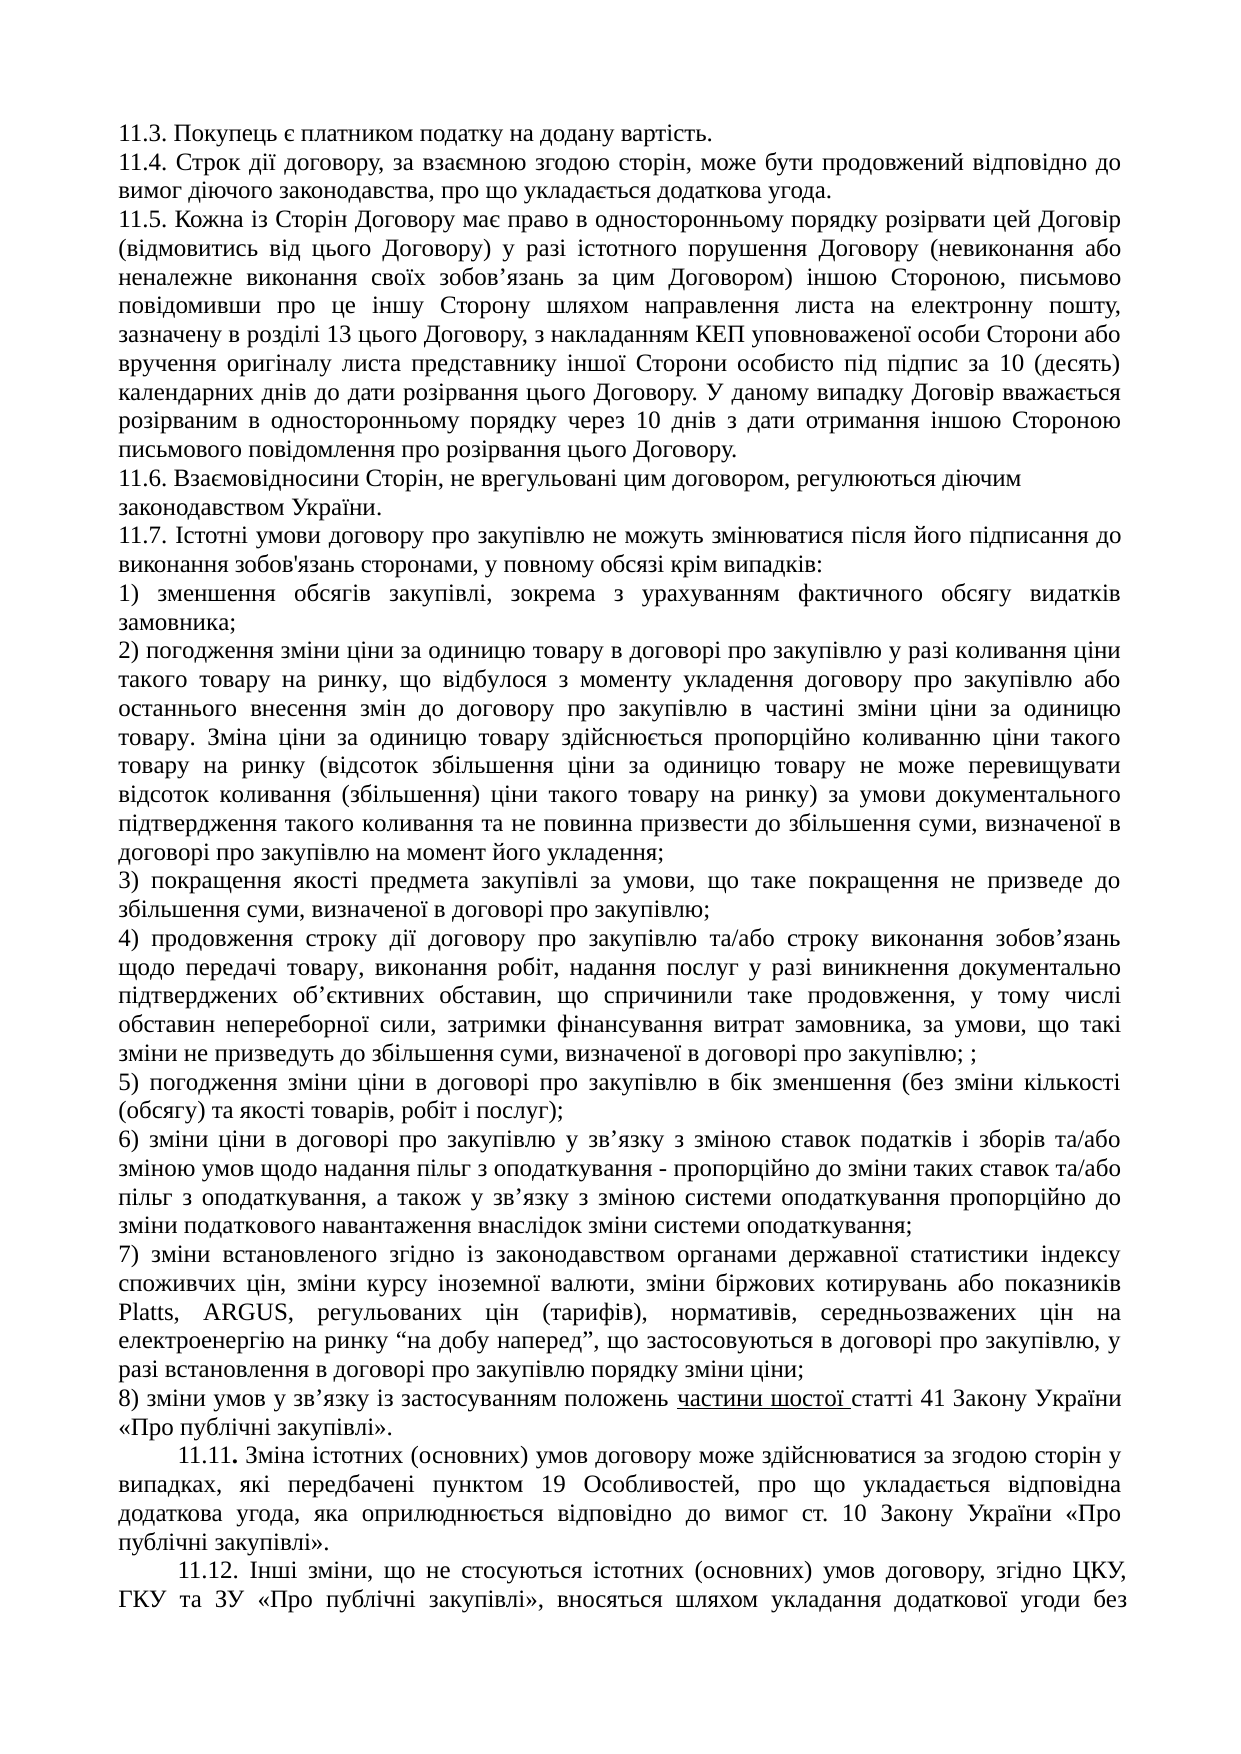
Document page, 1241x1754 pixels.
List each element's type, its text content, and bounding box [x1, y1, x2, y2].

text 1) зменшення обсягів закупівлі, зокрема з урахуванням фактичного обсягу видатків замовника; [118, 578, 1122, 636]
text 8) зміни умов у зв’язку із застосуванням положень частини шостої статті 41 Закону України «Про публічні закупівлі». [118, 1383, 1122, 1441]
text 7) зміни встановленого згідно із законодавством органами державної статистики індексу споживчих цін, зміни курсу іноземної валюти, зміни біржових котирувань або показників Platts, ARGUS, регульованих цін (тарифів), нормативів, середньозважених цін на електроенергію на ринку “на добу наперед”, що застосовуються в договорі про закупівлю, у разі встановлення в договорі про закупівлю порядку зміни ціни; [118, 1239, 1122, 1383]
text 11.4. Строк дії договору, за взаємною згодою сторін, може бути продовжений відповідно до вимог діючого законодавства, про що укладається додаткова угода. [118, 147, 1122, 204]
text 11.5. Кожна із Сторін Договору має право в односторонньому порядку розірвати цей Договір (відмовитись від цього Договору) у разі істотного порушення Договору (невиконання або неналежне виконання своїх зобов’язань за цим Договором) іншою Стороною, письмово повідомивши про це іншу Сторону шляхом направлення листа на електронну пошту, зазначену в розділі 13 цього Договору, з накладанням КЕП уповноваженої особи Сторони або вручення оригіналу листа представнику іншої Сторони особисто під підпис за 10 (десять) календарних днів до дати розірвання цього Договору. У даному випадку Договір вважається розірваним в односторонньому порядку через 10 днів з дати отримання іншою Стороною письмового повідомлення про розірвання цього Договору. [118, 204, 1122, 463]
text 11.7. Істотні умови договору про закупівлю не можуть змінюватися після його підписання до виконання зобов'язань сторонами, у повному обсязі крім випадків: [118, 521, 1122, 578]
text 11.12. Інші зміни, що не стосуються істотних (основних) умов договору, згідно ЦКУ, ГКУ та ЗУ «Про публічні закупівлі», вносяться шляхом укладання додаткової угоди без [118, 1556, 1128, 1613]
text 4) продовження строку дії договору про закупівлю та/або строку виконання зобов’язань щодо передачі товару, виконання робіт, надання послуг у разі виникнення документально підтверджених об’єктивних обставин, що спричинили таке продовження, у тому числі обставин непереборної сили, затримки фінансування витрат замовника, за умови, що такі зміни не призведуть до збільшення суми, визначеної в договорі про закупівлю; ; [118, 923, 1122, 1067]
text 11.3. Покупець є платником податку на додану вартість. [118, 118, 1122, 147]
text 5) погодження зміни ціни в договорі про закупівлю в бік зменшення (без зміни кількості (обсягу) та якості товарів, робіт і послуг); [118, 1067, 1122, 1124]
text 11.11. Зміна істотних (основних) умов договору може здійснюватися за згодою сторін у випадках, які передбачені пунктом 19 Особливостей, про що укладається відповідна додаткова угода, яка оприлюднюється відповідно до вимог ст. 10 Закону України «Про публічні закупівлі». [118, 1441, 1122, 1556]
text 2) погодження зміни ціни за одиницю товару в договорі про закупівлю у разі коливання ціни такого товару на ринку, що відбулося з моменту укладення договору про закупівлю або останнього внесення змін до договору про закупівлю в частині зміни ціни за одиницю товару. Зміна ціни за одиницю товару здійснюється пропорційно коливанню ціни такого товару на ринку (відсоток збільшення ціни за одиницю товару не може перевищувати відсоток коливання (збільшення) ціни такого товару на ринку) за умови документального підтвердження такого коливання та не повинна призвести до збільшення суми, визначеної в договорі про закупівлю на момент його укладення; [118, 636, 1122, 866]
text 11.6. Взаємовідносини Сторін, не врегульовані цим договором, регулюються діючим законодавством України. [118, 463, 1122, 521]
text 6) зміни ціни в договорі про закупівлю у зв’язку з зміною ставок податків і зборів та/або зміною умов щодо надання пільг з оподаткування - пропорційно до зміни таких ставок та/або пільг з оподаткування, а також у зв’язку з зміною системи оподаткування пропорційно до зміни податкового навантаження внаслідок зміни системи оподаткування; [118, 1124, 1122, 1239]
text 3) покращення якості предмета закупівлі за умови, що таке покращення не призведе до збільшення суми, визначеної в договорі про закупівлю; [118, 866, 1122, 923]
